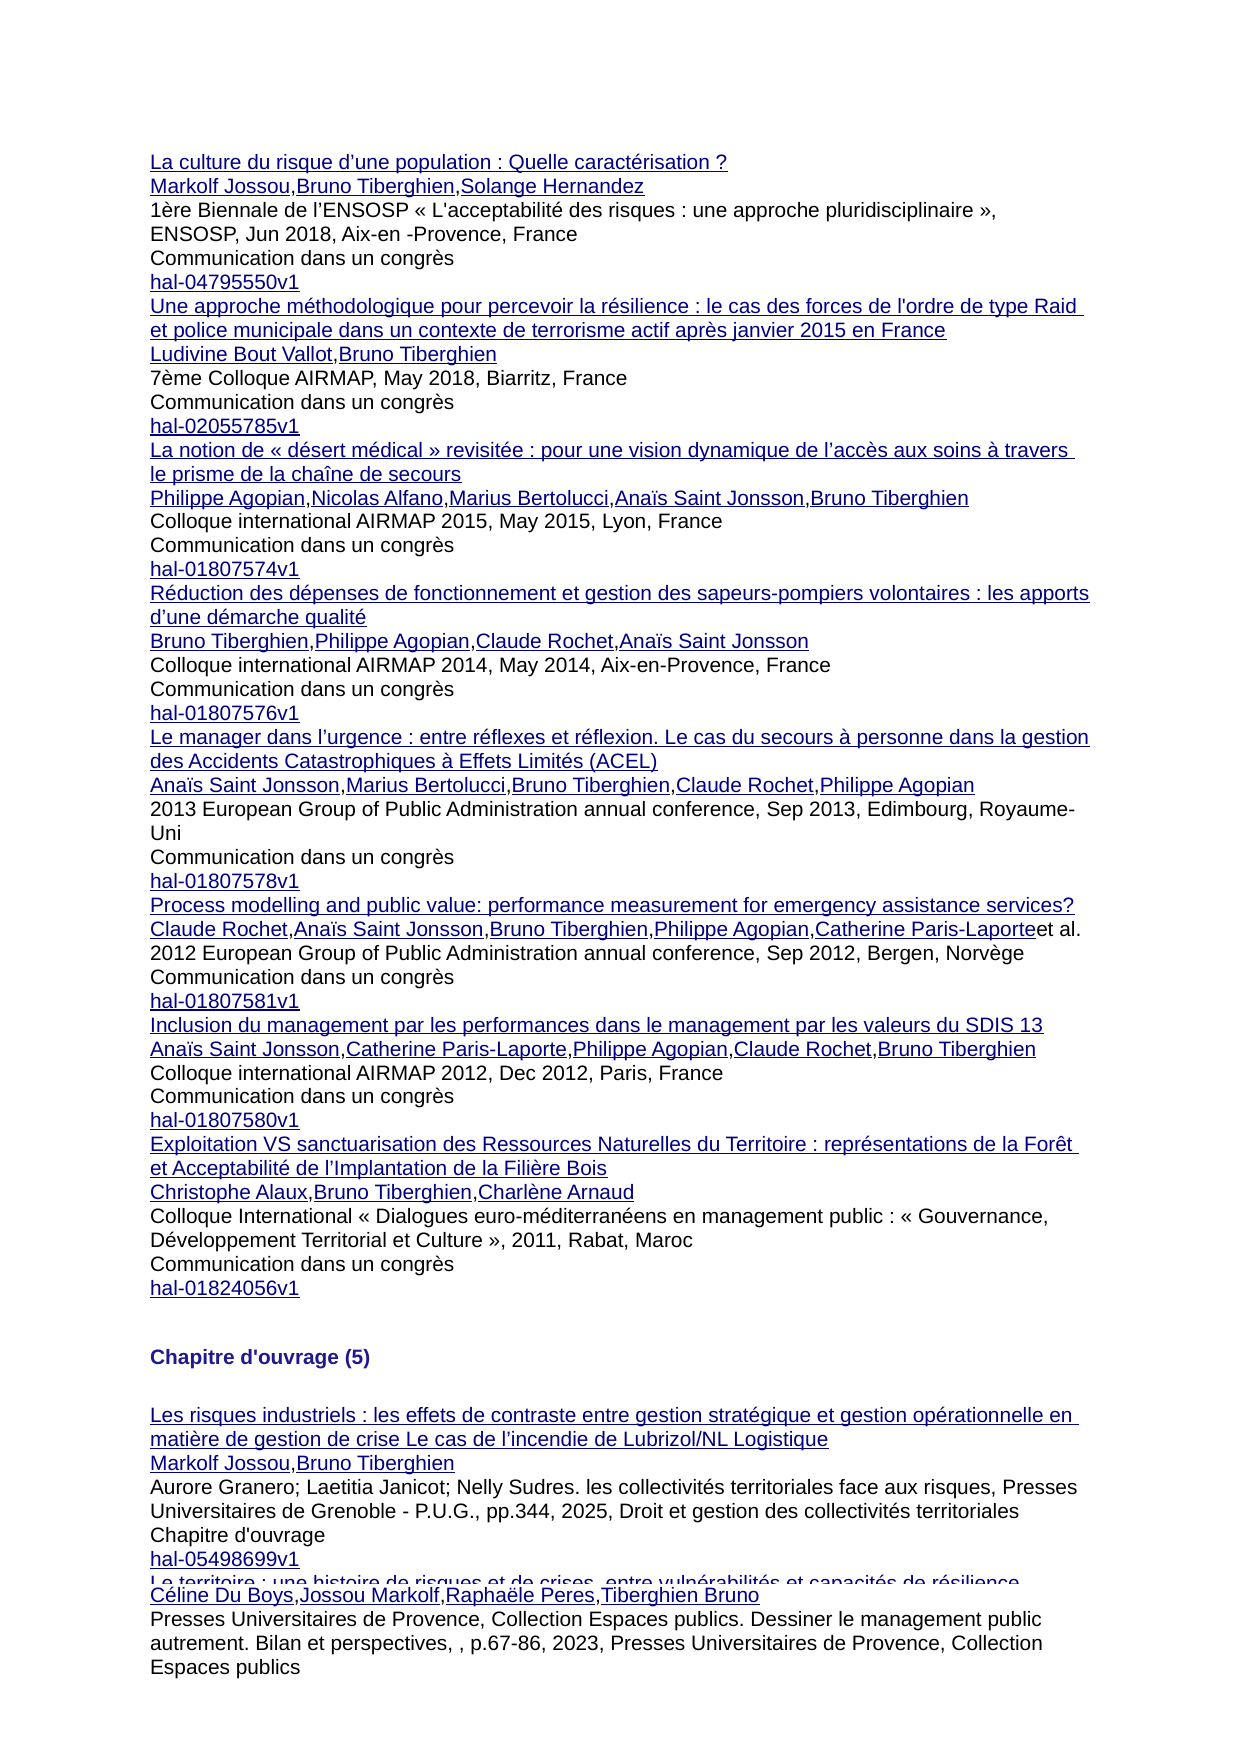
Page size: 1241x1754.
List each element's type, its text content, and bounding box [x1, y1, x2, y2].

table_cell des Accidents Catastrophiques à Effets Limités (ACEL) Anaïs Saint Jonsson,Marius Bertolucci,Bruno Tiberghien,Claude Rochet,Philippe Agopian 2013 European Group of Public Administration annual conference, Sep 2013, Edimbourg, Royaume-Uni Communication dans un congrès hal-01807578v1 [150, 747, 1090, 893]
subtitle Chapitre d'ouvrage (5) [150, 1345, 1090, 1369]
table_cell d’une démarche qualité Bruno Tiberghien,Philippe Agopian,Claude Rochet,Anaïs Saint Jonsson Colloque international AIRMAP 2014, May 2014, Aix-en-Provence, France Communication dans un congrès hal-01807576v1 [150, 603, 1090, 725]
table_header Les risques industriels : les effets de contraste entre gestion stratégique et gestion opérationnelle en matière de gestion de crise Le cas de l’incendie de Lubrizol/NL Logistique Markolf Jossou,Bruno Tiberghien Aurore Granero; Laetitia Janicot; Nelly Sudres. les collectivités territoriales face aux risques, Presses Universitaires de Grenoble - P.U.G., pp.344, 2025, Droit et gestion des collectivités territoriales Chapitre d'ouvrage hal-05498699v1 [150, 1403, 1090, 1571]
table_cell La notion de « désert médical » revisitée : pour une vision dynamique de l’accès aux soins à travers le prisme de la chaîne de secours Philippe Agopian,Nicolas Alfano,Marius Bertolucci,Anaïs Saint Jonsson,Bruno Tiberghien Colloque international AIRMAP 2015, May 2015, Lyon, France Communication dans un congrès hal-01807574v1 [150, 438, 1090, 581]
table_cell Le territoire : une histoire de risques et de crises, entre vulnérabilités et capacités de résilience Céline Du Boys,Jossou Markolf,Raphaële Peres,Tiberghien Bruno Presses Universitaires de Provence, Collection Espaces publics. Dessiner le management public autrement. Bilan et perspectives, , p.67-86, 2023, Presses Universitaires de Provence, Collection Espaces publics [150, 1571, 1090, 1679]
table_cell Une approche méthodologique pour percevoir la résilience : le cas des forces de l'ordre de type Raid et police municipale dans un contexte de terrorisme actif après janvier 2015 en France Ludivine Bout Vallot,Bruno Tiberghien 7ème Colloque AIRMAP, May 2018, Biarritz, France Communication dans un congrès hal-02055785v1 [150, 294, 1090, 437]
table_cell Inclusion du management par les performances dans le management par les valeurs du SDIS 13 Anaïs Saint Jonsson,Catherine Paris-Laporte,Philippe Agopian,Claude Rochet,Bruno Tiberghien Colloque international AIRMAP 2012, Dec 2012, Paris, France Communication dans un congrès hal-01807580v1 [150, 1013, 1090, 1132]
table_cell Process modelling and public value: performance measurement for emergency assistance services? Claude Rochet,Anaïs Saint Jonsson,Bruno Tiberghien,Philippe Agopian,Catherine Paris-Laporteet al. 2012 European Group of Public Administration annual conference, Sep 2012, Bergen, Norvège Communication dans un congrès hal-01807581v1 [150, 893, 1090, 1012]
table_cell Réduction des dépenses de fonctionnement et gestion des sapeurs-pompiers volontaires : les apports [150, 581, 1090, 602]
table_cell La culture du risque d’une population : Quelle caractérisation ? Markolf Jossou,Bruno Tiberghien,Solange Hernandez 1ère Biennale de l’ENSOSP « L'acceptabilité des risques : une approche pluridisciplinaire », ENSOSP, Jun 2018, Aix-en -Provence, France Communication dans un congrès hal-04795550v1 [150, 150, 1090, 294]
table_cell Le manager dans l’urgence : entre réflexes et réflexion. Le cas du secours à personne dans la gestion [150, 725, 1090, 746]
table_cell Exploitation VS sanctuarisation des Ressources Naturelles du Territoire : représentations de la Forêt et Acceptabilité de l’Implantation de la Filière Bois Christophe Alaux,Bruno Tiberghien,Charlène Arnaud Colloque International « Dialogues euro-méditerranéens en management public : « Gouvernance, Développement Territorial et Culture », 2011, Rabat, Maroc Communication dans un congrès hal-01824056v1 [150, 1132, 1090, 1300]
